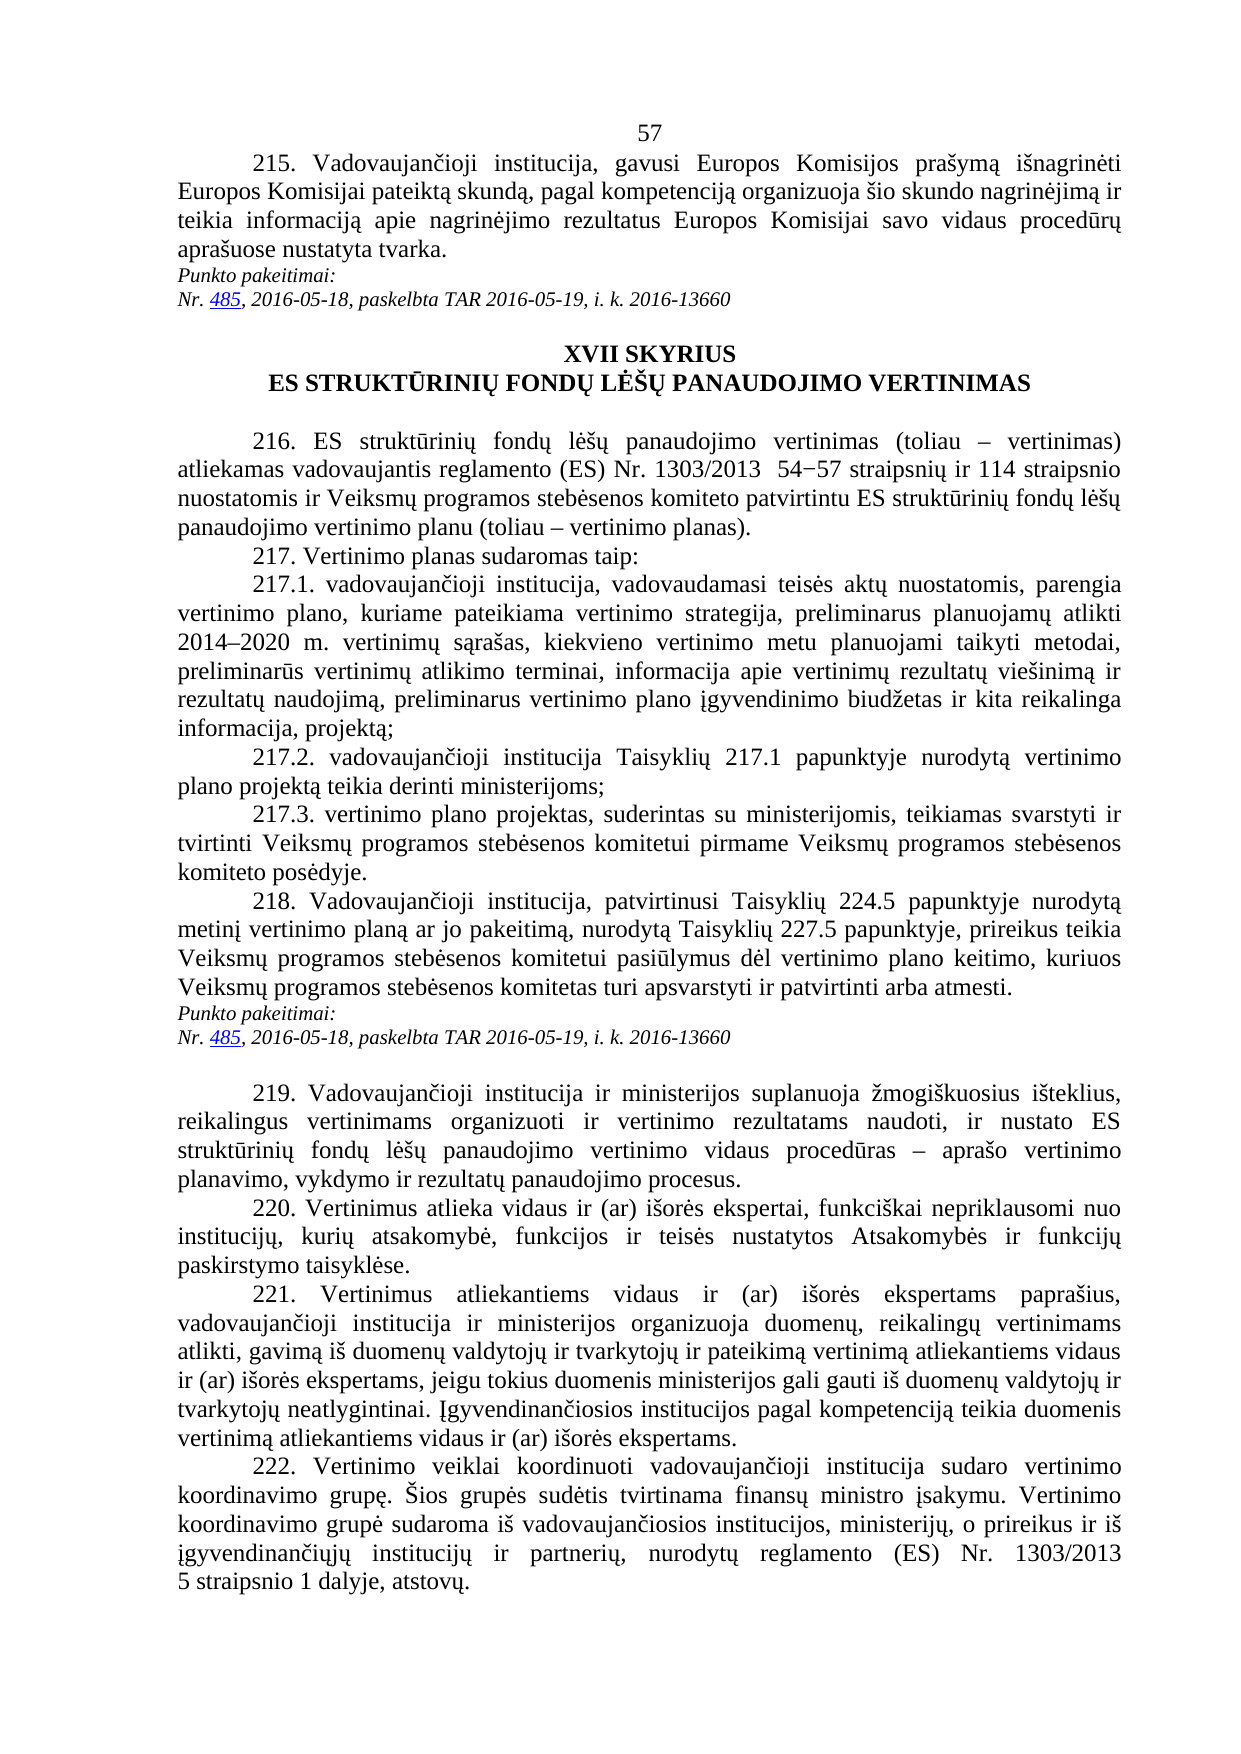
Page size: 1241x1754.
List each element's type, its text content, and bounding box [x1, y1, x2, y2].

text 216. ES struktūrinių fondų lėšų panaudojimo vertinimas (toliau – vertinimas) atliekamas vadovaujantis reglamento (ES) Nr. 1303/2013 54−57 straipsnių ir 114 straipsnio nuostatomis ir Veiksmų programos stebėsenos komiteto patvirtintu ES struktūrinių fondų lėšų panaudojimo vertinimo planu (toliau – vertinimo planas). [177, 426, 1122, 541]
text 217.2. vadovaujančioji institucija Taisyklių 217.1 papunktyje nurodytą vertinimo plano projektą teikia derinti ministerijoms; [177, 742, 1122, 799]
text 219. Vadovaujančioji institucija ir ministerijos suplanuoja žmogiškuosius išteklius, reikalingus vertinimams organizuoti ir vertinimo rezultatams naudoti, ir nustato ES struktūrinių fondų lėšų panaudojimo vertinimo vidaus procedūras – aprašo vertinimo planavimo, vykdymo ir rezultatų panaudojimo procesus. [177, 1078, 1122, 1193]
text 217. Vertinimo planas sudaromas taip: [177, 541, 1122, 569]
text Punkto pakeitimai: [177, 263, 1122, 287]
text Nr. 485, 2016-05-18, paskelbta TAR 2016-05-19, i. k. 2016-13660 [177, 287, 1122, 311]
text 217.1. vadovaujančioji institucija, vadovaudamasi teisės aktų nuostatomis, parengia vertinimo plano, kuriame pateikiama vertinimo strategija, preliminarus planuojamų atlikti 2014–2020 m. vertinimų sąrašas, kiekvieno vertinimo metu planuojami taikyti metodai, preliminarūs vertinimų atlikimo terminai, informacija apie vertinimų rezultatų viešinimą ir rezultatų naudojimą, preliminarus vertinimo plano įgyvendinimo biudžetas ir kita reikalinga informacija, projektą; [177, 569, 1122, 742]
text ES STRUKTŪRINIŲ FONDŲ LĖŠŲ PANAUDOJIMO VERTINIMAS [177, 368, 1122, 397]
text Nr. 485, 2016-05-18, paskelbta TAR 2016-05-19, i. k. 2016-13660 [177, 1025, 1122, 1049]
text XVII SKYRIUS [177, 339, 1122, 368]
text 220. Vertinimus atlieka vidaus ir (ar) išorės ekspertai, funkciškai nepriklausomi nuo institucijų, kurių atsakomybė, funkcijos ir teisės nustatytos Atsakomybės ir funkcijų paskirstymo taisyklėse. [177, 1193, 1122, 1279]
text 222. Vertinimo veiklai koordinuoti vadovaujančioji institucija sudaro vertinimo koordinavimo grupę. Šios grupės sudėtis tvirtinama finansų ministro įsakymu. Vertinimo koordinavimo grupė sudaroma iš vadovaujančiosios institucijos, ministerijų, o prireikus ir iš įgyvendinančiųjų institucijų ir partnerių, nurodytų reglamento (ES) Nr. 1303/2013 5 straipsnio 1 dalyje, atstovų. [177, 1451, 1122, 1595]
text Punkto pakeitimai: [177, 1001, 1122, 1025]
text 218. Vadovaujančioji institucija, patvirtinusi Taisyklių 224.5 papunktyje nurodytą metinį vertinimo planą ar jo pakeitimą, nurodytą Taisyklių 227.5 papunktyje, prireikus teikia Veiksmų programos stebėsenos komitetui pasiūlymus dėl vertinimo plano keitimo, kuriuos Veiksmų programos stebėsenos komitetas turi apsvarstyti ir patvirtinti arba atmesti. [177, 886, 1122, 1001]
text 215. Vadovaujančioji institucija, gavusi Europos Komisijos prašymą išnagrinėti Europos Komisijai pateiktą skundą, pagal kompetenciją organizuoja šio skundo nagrinėjimą ir teikia informaciją apie nagrinėjimo rezultatus Europos Komisijai savo vidaus procedūrų aprašuose nustatyta tvarka. [177, 148, 1122, 263]
text 217.3. vertinimo plano projektas, suderintas su ministerijomis, teikiamas svarstyti ir tvirtinti Veiksmų programos stebėsenos komitetui pirmame Veiksmų programos stebėsenos komiteto posėdyje. [177, 799, 1122, 886]
text 221. Vertinimus atliekantiems vidaus ir (ar) išorės ekspertams paprašius, vadovaujančioji institucija ir ministerijos organizuoja duomenų, reikalingų vertinimams atlikti, gavimą iš duomenų valdytojų ir tvarkytojų ir pateikimą vertinimą atliekantiems vidaus ir (ar) išorės ekspertams, jeigu tokius duomenis ministerijos gali gauti iš duomenų valdytojų ir tvarkytojų neatlygintinai. Įgyvendinančiosios institucijos pagal kompetenciją teikia duomenis vertinimą atliekantiems vidaus ir (ar) išorės ekspertams. [177, 1279, 1122, 1451]
